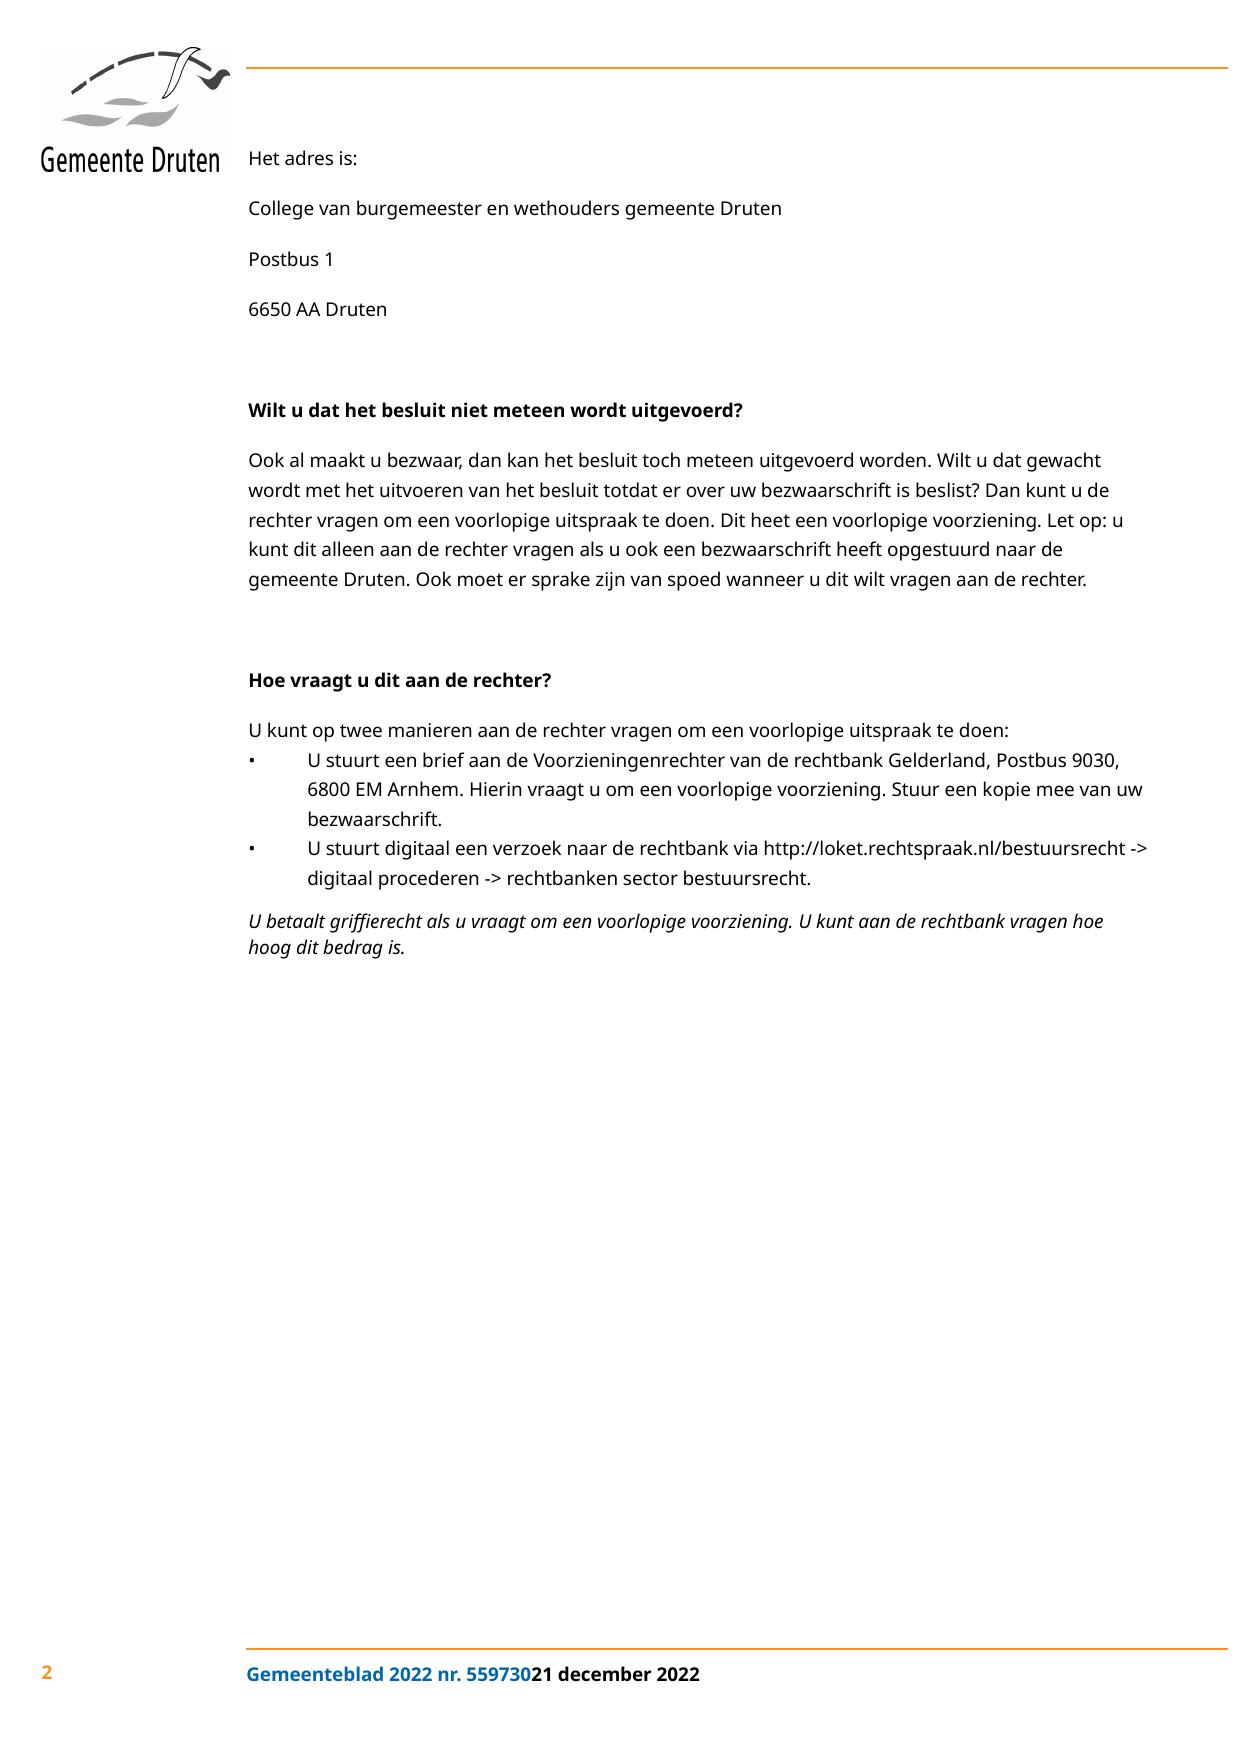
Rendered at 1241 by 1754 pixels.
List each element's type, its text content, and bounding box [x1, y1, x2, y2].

text Postbus 1 [248, 246, 1152, 272]
text U betaalt griffierecht als u vraagt om een voorlopige voorziening. U kunt aan de rechtbank vragen hoe hoog dit bedrag is. [248, 908, 1152, 960]
text Wilt u dat het besluit niet meteen wordt uitgevoerd? [248, 397, 1152, 423]
text U kunt op twee manieren aan de rechter vragen om een voorlopige uitspraak te doen: [248, 717, 1152, 743]
list U stuurt een brief aan de Voorzieningenrechter van de rechtbank Gelderland, Postbus 9030, 6800 EM Arnhem. Hierin vraagt u om een voorlopige voorziening. Stuur een kopie mee van uw bezwaarschrift. [248, 747, 1152, 832]
text Hoe vraagt u dit aan de rechter? [248, 667, 1152, 693]
text 6650 AA Druten [248, 296, 1152, 322]
text Het adres is: [248, 145, 1152, 171]
text College van burgemeester en wethouders gemeente Druten [248, 196, 1152, 221]
text Ook al maakt u bezwaar, dan kan het besluit toch meteen uitgevoerd worden. Wilt u dat gewacht wordt met het uitvoeren van het besluit totdat er over uw bezwaarschrift is beslist? Dan kunt u de rechter vragen om een voorlopige uitspraak te doen. Dit heet een voorlopige voorziening. Let op: u kunt dit alleen aan de rechter vragen als u ook een bezwaarschrift heeft opgestuurd naar de gemeente Druten. Ook moet er sprake zijn van spoed wanneer u dit wilt vragen aan de rechter. [248, 448, 1152, 592]
picture [41, 47, 231, 172]
list U stuurt digitaal een verzoek naar de rechtbank via http://loket.rechtspraak.nl/bestuursrecht -> digitaal procederen -> rechtbanken sector bestuursrecht. [248, 836, 1152, 891]
